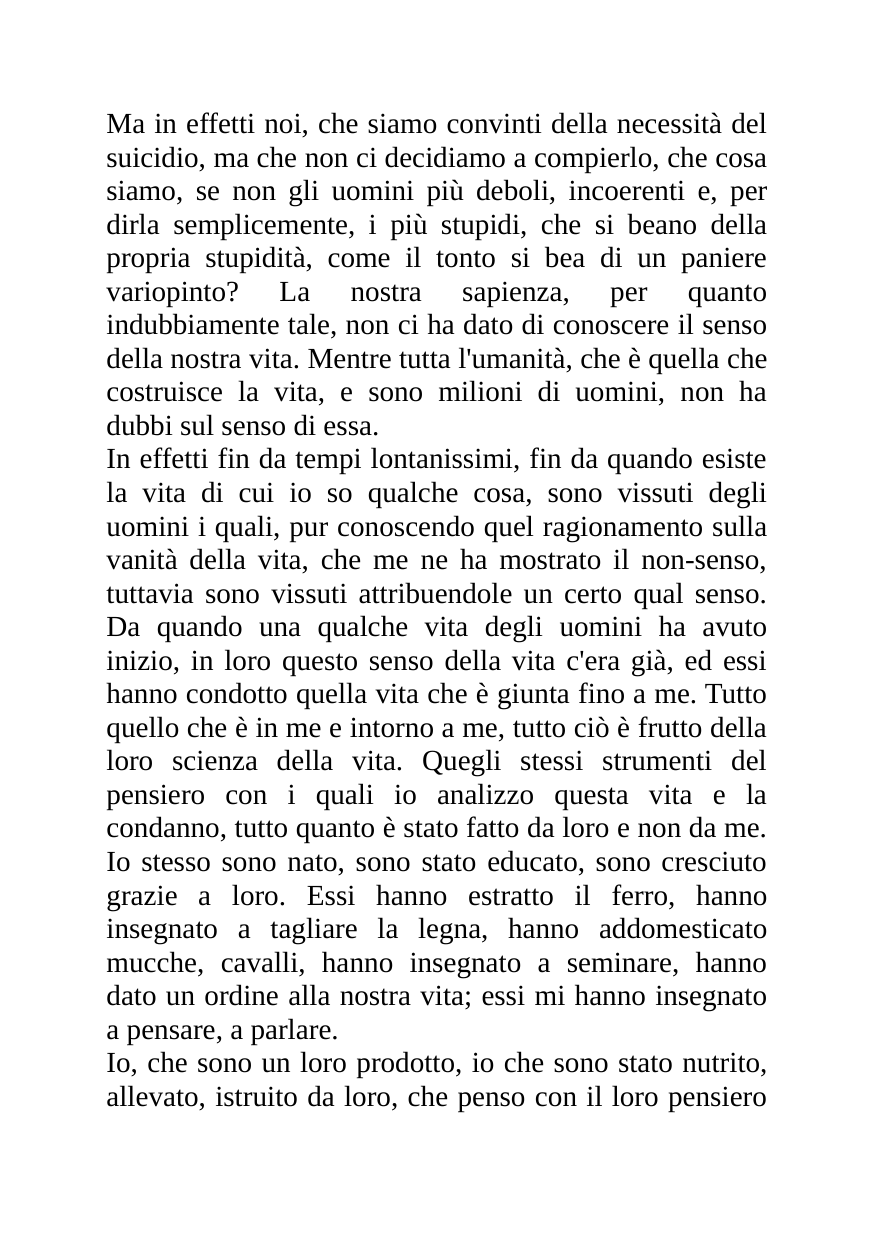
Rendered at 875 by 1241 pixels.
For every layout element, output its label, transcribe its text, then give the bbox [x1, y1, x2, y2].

text Ma in effetti noi, che siamo convinti della necessità del suicidio, ma che non ci decidiamo a compierlo, che cosa siamo, se non gli uomini più deboli, incoerenti e, per dirla semplicemente, i più stupidi, che si beano della propria stupidità, come il tonto si bea di un paniere variopinto? La nostra sapienza, per quanto indubbiamente tale, non ci ha dato di conoscere il senso della nostra vita. Mentre tutta l'umanità, che è quella che costruisce la vita, e sono milioni di uomini, non ha dubbi sul senso di essa. [106, 106, 768, 442]
text In effetti fin da tempi lontanissimi, fin da quando esiste la vita di cui io so qualche cosa, sono vissuti degli uomini i quali, pur conoscendo quel ragionamento sulla vanità della vita, che me ne ha mostrato il non-senso, tuttavia sono vissuti attribuendole un certo qual senso. Da quando una qualche vita degli uomini ha avuto inizio, in loro questo senso della vita c'era già, ed essi hanno condotto quella vita che è giunta fino a me. Tutto quello che è in me e intorno a me, tutto ciò è frutto della loro scienza della vita. Quegli stessi strumenti del pensiero con i quali io analizzo questa vita e la condanno, tutto quanto è stato fatto da loro e non da me. Io stesso sono nato, sono stato educato, sono cresciuto grazie a loro. Essi hanno estratto il ferro, hanno insegnato a tagliare la legna, hanno addomesticato mucche, cavalli, hanno insegnato a seminare, hanno dato un ordine alla nostra vita; essi mi hanno insegnato a pensare, a parlare. [106, 442, 768, 1045]
text Io, che sono un loro prodotto, io che sono stato nutrito, allevato, istruito da loro, che penso con il loro pensiero [106, 1045, 768, 1112]
